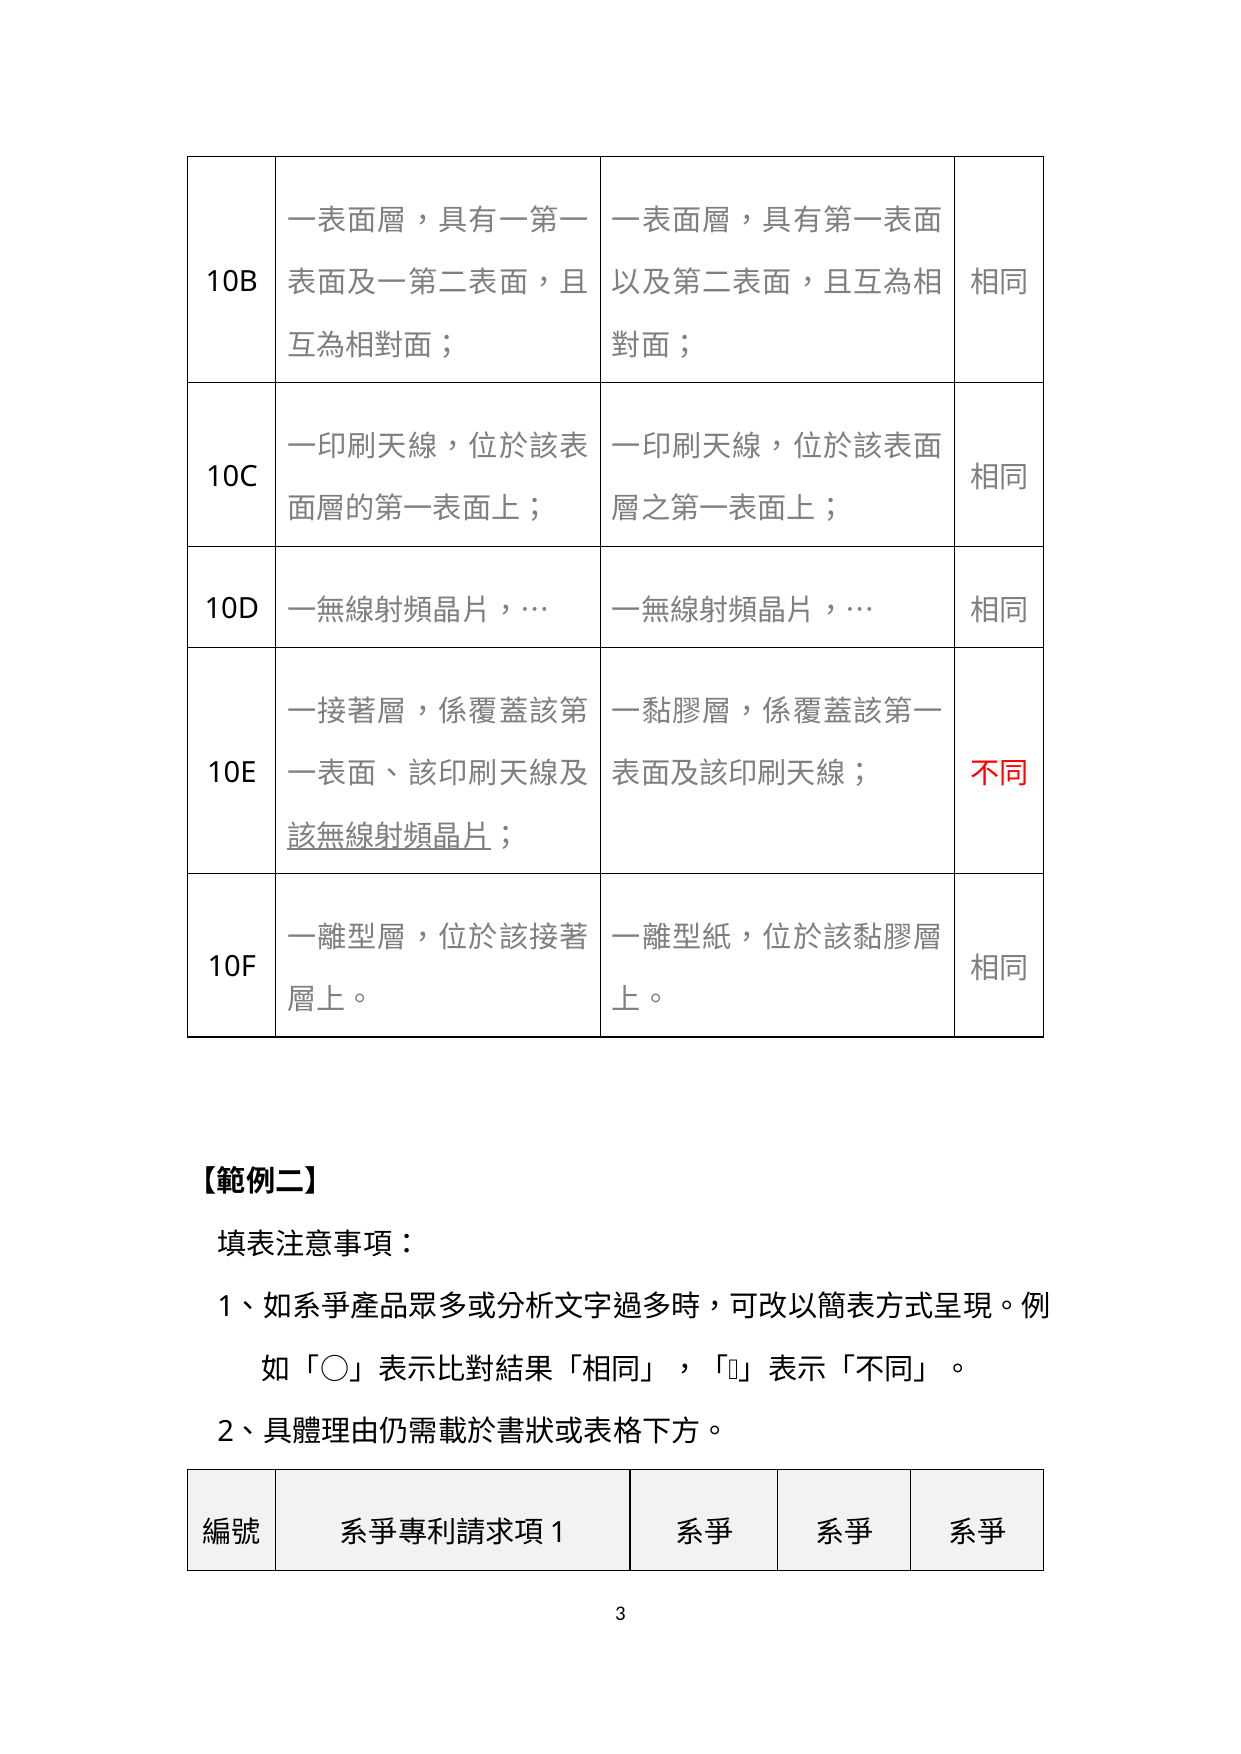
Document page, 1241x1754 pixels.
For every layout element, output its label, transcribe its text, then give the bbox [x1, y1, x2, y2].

table_cell 一離型紙，位於該黏膠層上。 [601, 874, 954, 1036]
table_header 系爭 [911, 1470, 1043, 1570]
table_cell 相同 [955, 157, 1043, 382]
text 1、如系爭產品眾多或分析文字過多時，可改以簡表方式呈現。例如「○」表示比對結果「相同」，「」表示「不同」。 [217, 1262, 1053, 1387]
table_cell 10B [188, 157, 275, 382]
table_cell 不同 [955, 648, 1043, 873]
table_cell 10C [188, 383, 275, 546]
table_cell 一無線射頻晶片，… [276, 547, 600, 647]
text 填表注意事項： [217, 1200, 1053, 1262]
table_cell 一黏膠層，係覆蓋該第一表面及該印刷天線； [601, 648, 954, 873]
table_header 系爭 [778, 1470, 910, 1570]
table_header 系爭 [631, 1470, 777, 1570]
text 2、具體理由仍需載於書狀或表格下方。 [217, 1387, 1053, 1450]
table_header 系爭專利請求項1 [276, 1470, 629, 1570]
table_cell 一印刷天線，位於該表面層的第一表面上； [276, 383, 600, 546]
table_cell 一接著層，係覆蓋該第一表面、該印刷天線及該無線射頻晶片； [276, 648, 600, 873]
table_cell 相同 [955, 547, 1043, 647]
table_cell 一表面層，具有第一表面以及第二表面，且互為相對面； [601, 157, 954, 382]
table_cell 10F [188, 874, 275, 1036]
subtitle 【範例二】 [187, 1137, 1053, 1200]
table_cell 相同 [955, 383, 1043, 546]
table_cell 10E [188, 648, 275, 873]
table_header 編號 [188, 1470, 275, 1570]
table_cell 一印刷天線，位於該表面層之第一表面上； [601, 383, 954, 546]
table_cell 一表面層，具有一第一表面及一第二表面，且互為相對面； [276, 157, 600, 382]
table_cell 一無線射頻晶片，… [601, 547, 954, 647]
table_cell 一離型層，位於該接著層上。 [276, 874, 600, 1036]
table_cell 10D [188, 547, 275, 647]
table_cell 相同 [955, 874, 1043, 1036]
